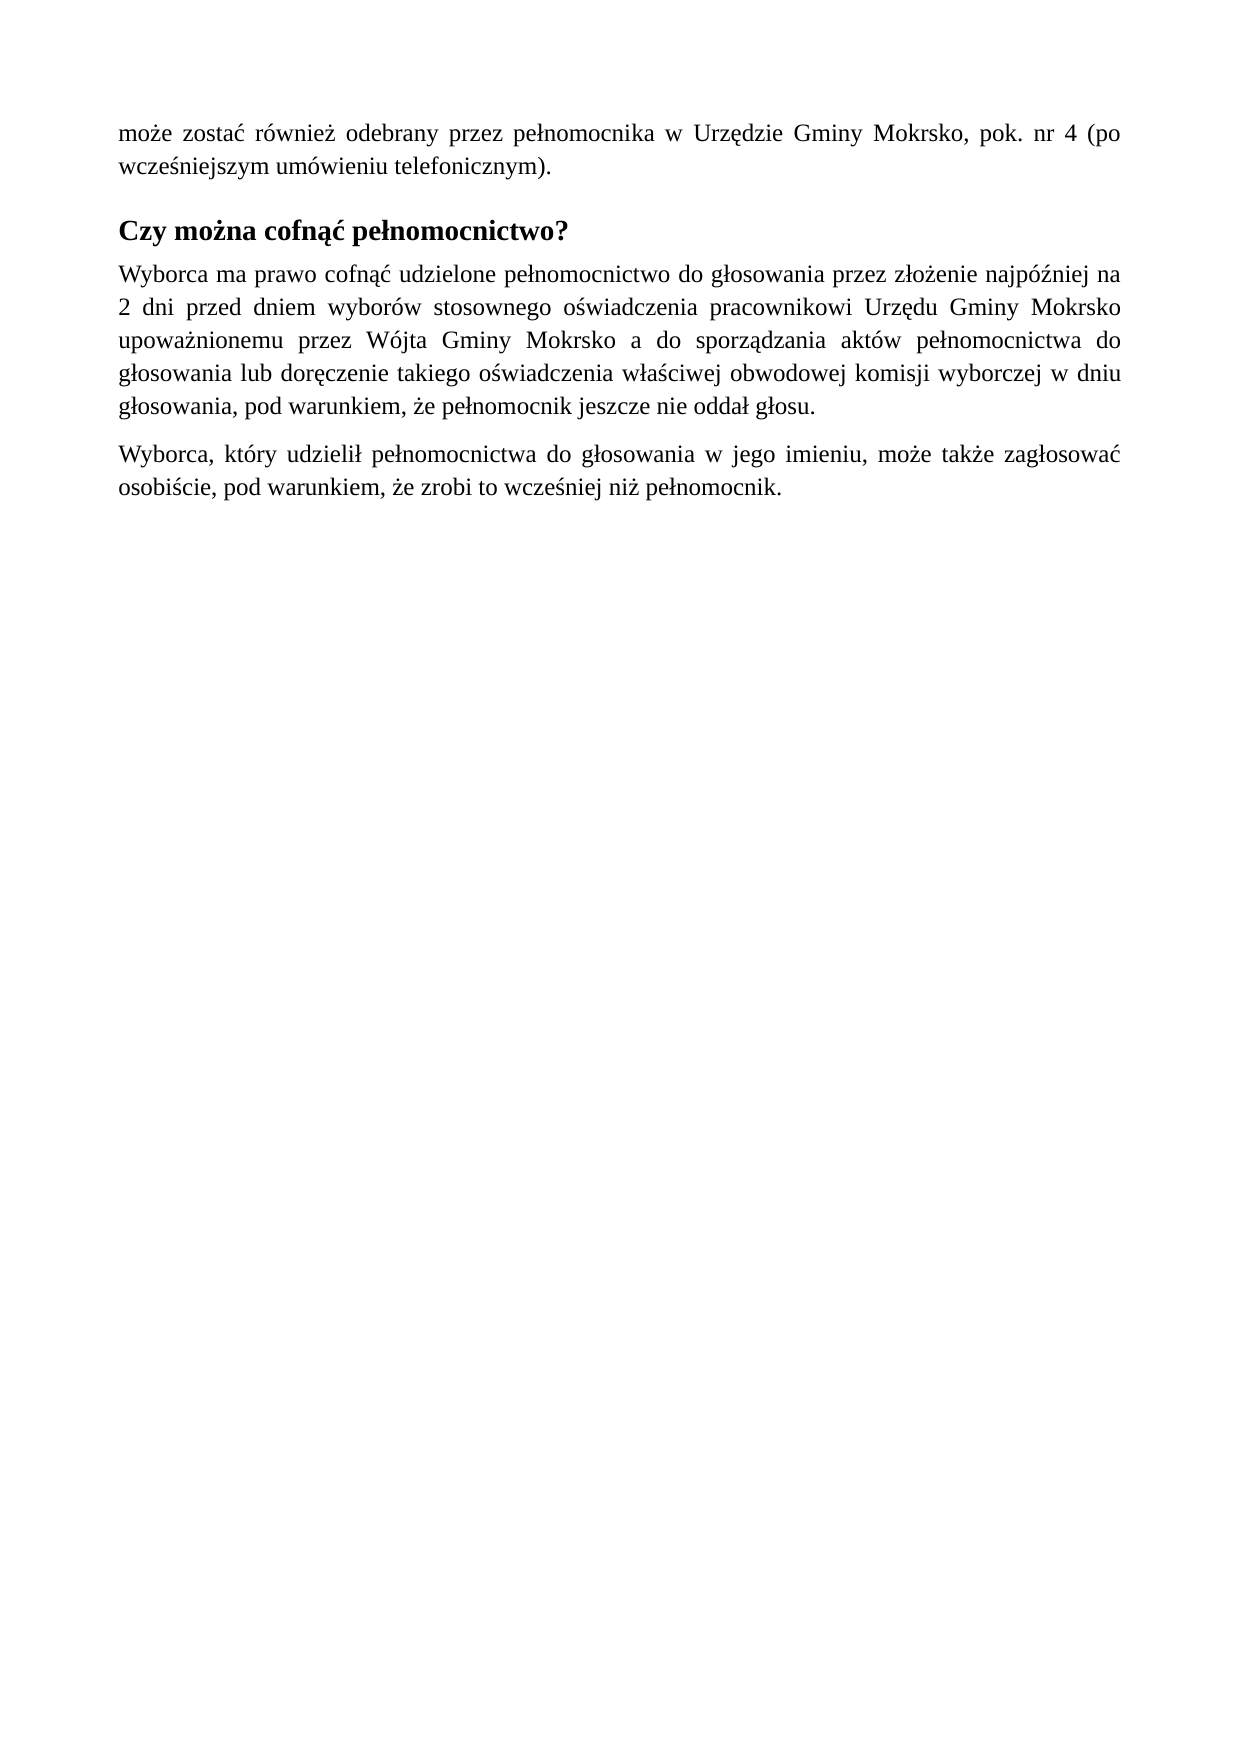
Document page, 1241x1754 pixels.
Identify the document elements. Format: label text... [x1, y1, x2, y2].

text może zostać również odebrany przez pełnomocnika w Urzędzie Gminy Mokrsko, pok. nr 4 (po wcześniejszym umówieniu telefonicznym). [118, 118, 1122, 180]
text Wyborca, który udzielił pełnomocnictwa do głosowania w jego imieniu, może także zagłosować osobiście, pod warunkiem, że zrobi to wcześniej niż pełnomocnik. [118, 439, 1122, 501]
subtitle Czy można cofnąć pełnomocnictwo? [118, 213, 1122, 247]
text Wyborca ma prawo cofnąć udzielone pełnomocnictwo do głosowania przez złożenie najpóźniej na 2 dni przed dniem wyborów stosownego oświadczenia pracownikowi Urzędu Gminy Mokrsko upoważnionemu przez Wójta Gminy Mokrsko a do sporządzania aktów pełnomocnictwa do głosowania lub doręczenie takiego oświadczenia właściwej obwodowej komisji wyborczej w dniu głosowania, pod warunkiem, że pełnomocnik jeszcze nie oddał głosu. [118, 259, 1122, 420]
